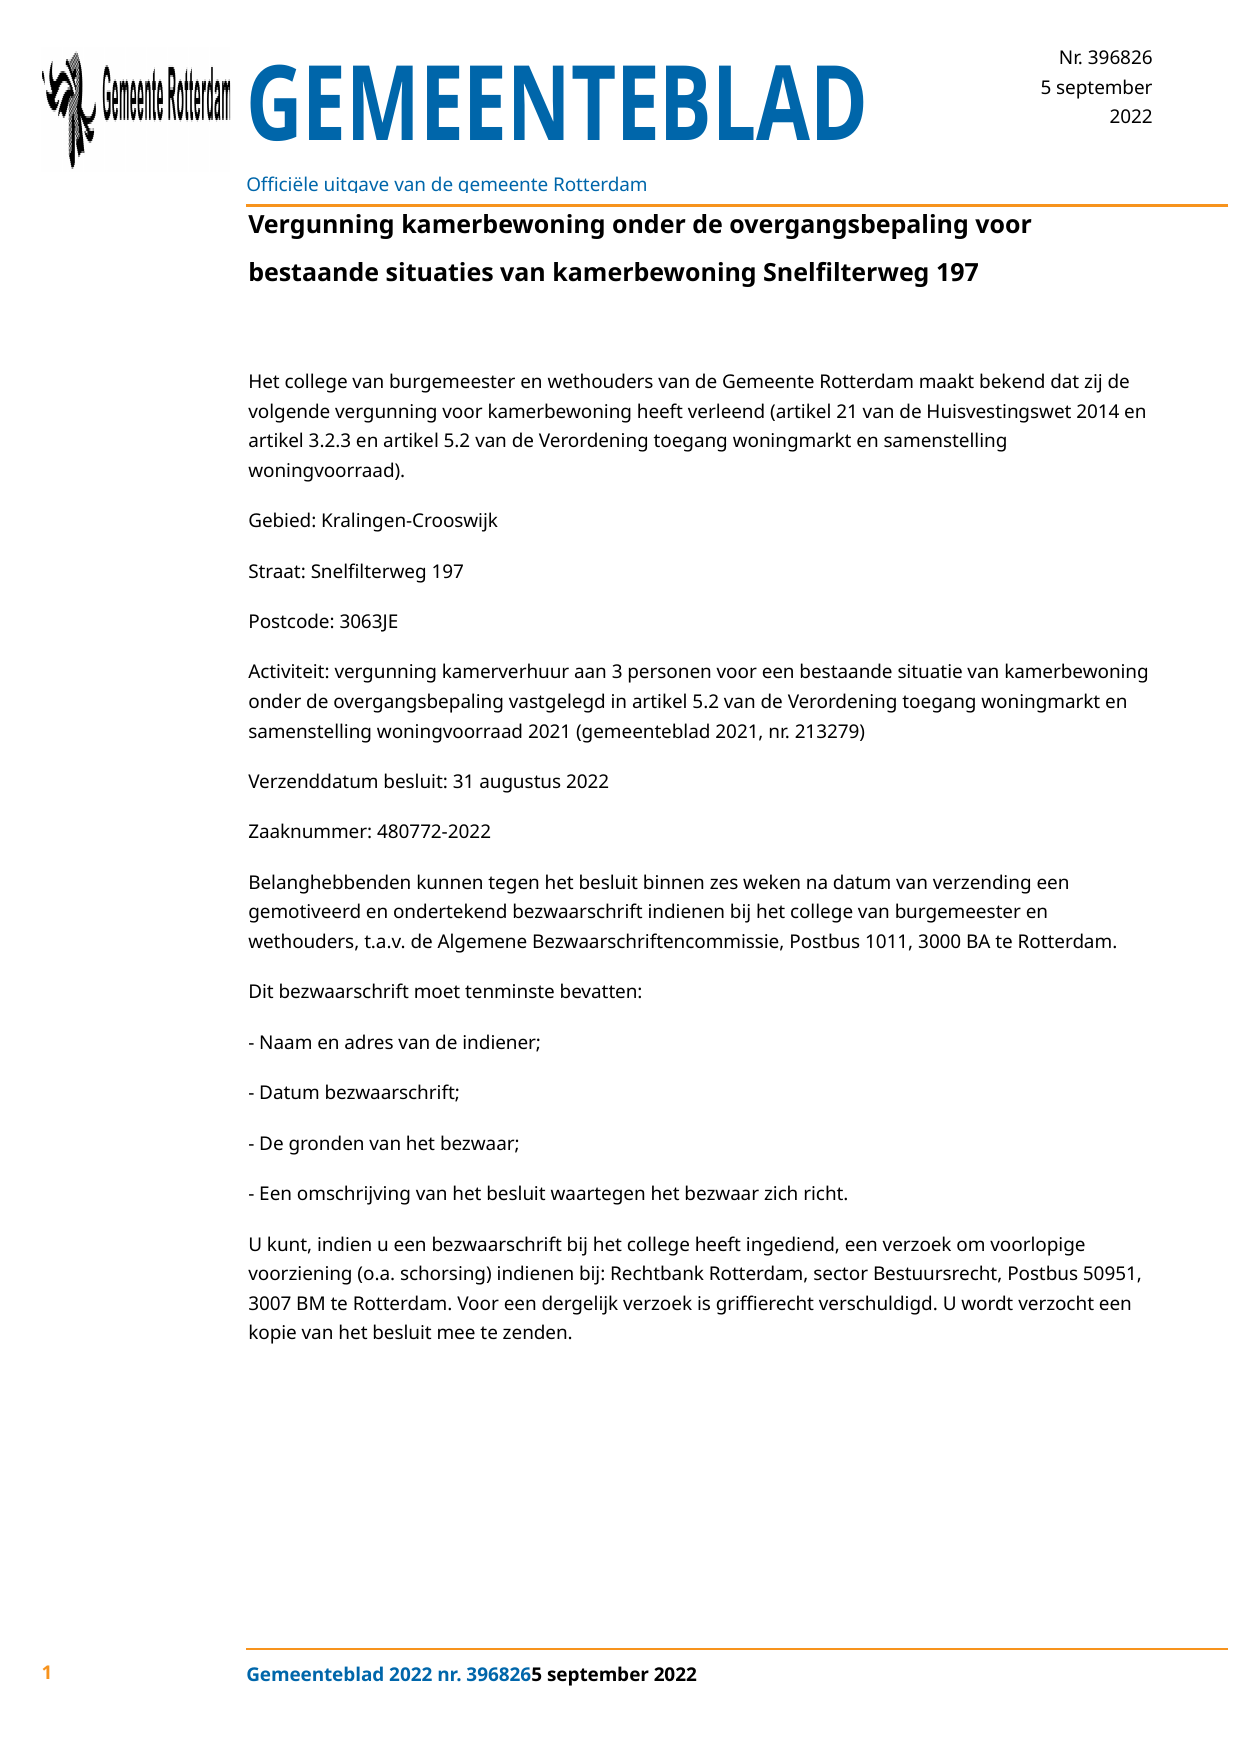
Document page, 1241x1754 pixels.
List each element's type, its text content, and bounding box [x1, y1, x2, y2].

text - Datum bezwaarschrift; [248, 1079, 1152, 1105]
picture [41, 47, 231, 172]
text - Naam en adres van de indiener; [248, 1029, 1152, 1055]
text - Een omschrijving van het besluit waartegen het bezwaar zich richt. [248, 1180, 1152, 1206]
text - De gronden van het bezwaar; [248, 1130, 1152, 1156]
text Gebied: Kralingen-Crooswijk [248, 507, 1152, 533]
text Activiteit: vergunning kamerverhuur aan 3 personen voor een bestaande situatie van kamerbewoning onder de overgangsbepaling vastgelegd in artikel 5.2 van de Verordening toegang woningmarkt en samenstelling woningvoorraad 2021 (gemeenteblad 2021, nr. 213279) [248, 659, 1152, 744]
text U kunt, indien u een bezwaarschrift bij het college heeft ingediend, een verzoek om voorlopige voorziening (o.a. schorsing) indienen bij: Rechtbank Rotterdam, sector Bestuursrecht, Postbus 50951, 3007 BM te Rotterdam. Voor een dergelijk verzoek is griffierecht verschuldigd. U wordt verzocht een kopie van het besluit mee te zenden. [248, 1231, 1152, 1345]
text Het college van burgemeester en wethouders van de Gemeente Rotterdam maakt bekend dat zij de volgende vergunning voor kamerbewoning heeft verleend (artikel 21 van de Huisvestingswet 2014 en artikel 3.2.3 en artikel 5.2 van de Verordening toegang woningmarkt en samenstelling woningvoorraad). [248, 368, 1152, 483]
text Vergunning kamerbewoning onder de overgangsbepaling voor bestaande situaties van kamerbewoning Snelfilterweg 197 [248, 207, 1152, 288]
text Zaaknummer: 480772-2022 [248, 819, 1152, 844]
text Verzenddatum besluit: 31 augustus 2022 [248, 768, 1152, 794]
text Postcode: 3063JE [248, 608, 1152, 634]
text Straat: Snelfilterweg 197 [248, 558, 1152, 584]
text Dit bezwaarschrift moet tenminste bevatten: [248, 979, 1152, 1004]
text Belanghebbenden kunnen tegen het besluit binnen zes weken na datum van verzending een gemotiveerd en ondertekend bezwaarschrift indienen bij het college van burgemeester en wethouders, t.a.v. de Algemene Bezwaarschriftencommissie, Postbus 1011, 3000 BA te Rotterdam. [248, 869, 1152, 954]
